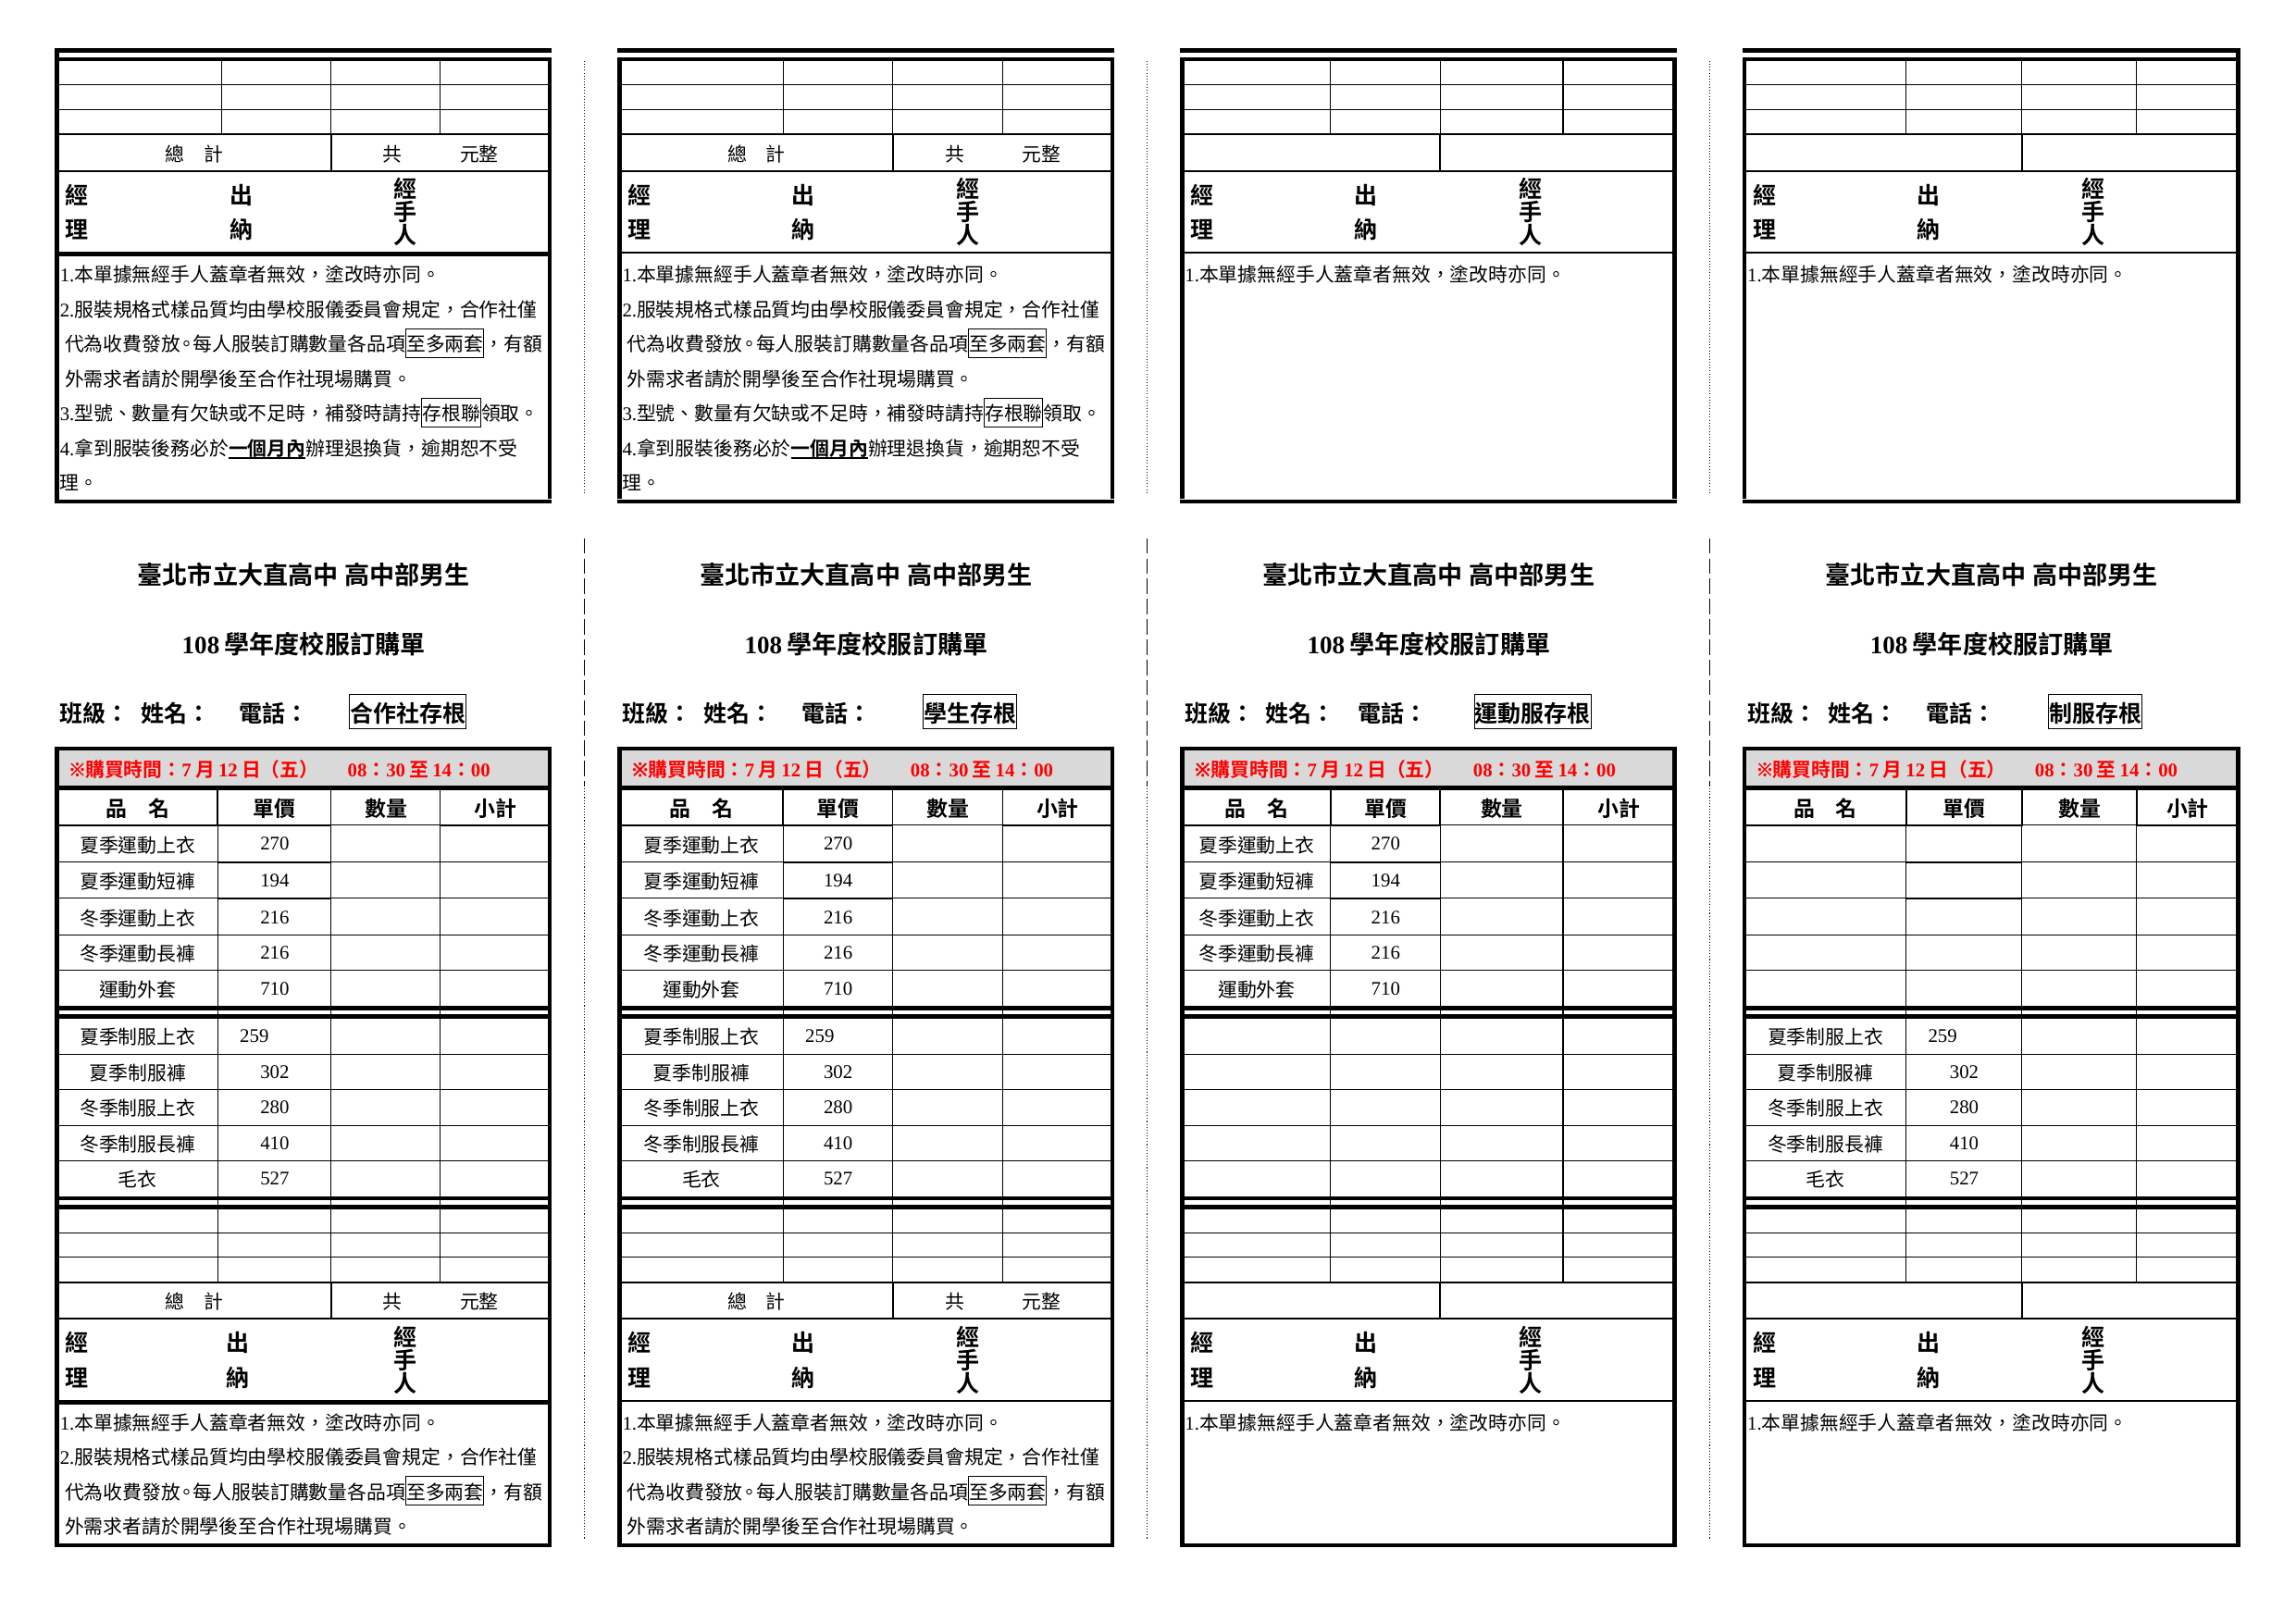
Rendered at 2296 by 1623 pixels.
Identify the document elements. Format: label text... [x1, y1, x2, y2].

table_cell [331, 61, 440, 84]
table_cell [1185, 1200, 1330, 1205]
table_cell 280 [218, 1090, 330, 1125]
table_cell [552, 747, 585, 786]
table_cell [1003, 1010, 1111, 1014]
table_cell [331, 935, 440, 970]
table_cell [1906, 1258, 2021, 1282]
table_cell 品 名 [1185, 790, 1330, 824]
table_cell [2022, 1258, 2136, 1282]
table_cell [552, 935, 585, 970]
table_cell [552, 133, 585, 170]
table_cell [1564, 1200, 1672, 1205]
table_cell [2022, 935, 2136, 970]
table_cell 410 [1906, 1126, 2021, 1160]
table_cell [331, 85, 440, 109]
table_cell [1746, 935, 1905, 970]
table_cell [552, 1196, 585, 1233]
table_cell [1182, 53, 1331, 57]
table_cell 冬季制服長褲 [1746, 1126, 1905, 1160]
table_cell [784, 1233, 892, 1257]
table_cell [1564, 1233, 1672, 1257]
table_cell [585, 786, 617, 824]
table_cell 710 [1331, 971, 1440, 1006]
table_cell [331, 1161, 440, 1196]
table_cell [784, 110, 892, 133]
table_cell [331, 1209, 440, 1233]
table_cell [1114, 935, 1147, 970]
table_cell [59, 1010, 217, 1014]
table_cell 1.本單據無經手人蓋章者無效，塗改時亦同。 2.服裝規格式樣品質均由學校服儀委員會規定，合作社僅 代為收費發放。每人服裝訂購數量各品項至多兩套，有額 外需求者請於開學後至合作社現場購買。 3.型號、數量有欠缺或不足時，補發時請持存根聯領取。 4.拿到服裝後務必於一個月內辦理退換貨，逾期恕不受理。 [59, 256, 548, 499]
table_cell [1114, 1006, 1147, 1053]
table_cell [2137, 1055, 2236, 1089]
table_cell [2137, 1019, 2236, 1053]
table_cell [2137, 826, 2236, 861]
table_cell [1709, 84, 1743, 109]
table_cell [585, 84, 617, 109]
table_cell [585, 1196, 617, 1233]
table_cell [1677, 747, 1709, 786]
table_cell [331, 1258, 440, 1282]
table_cell [1148, 1006, 1180, 1053]
table_cell [893, 85, 1002, 109]
table_cell 冬季制服上衣 [622, 1090, 783, 1125]
table_cell [331, 1055, 440, 1089]
table_cell [585, 1282, 617, 1318]
table_cell [2022, 1126, 2136, 1160]
table_cell [59, 1200, 217, 1205]
table_cell [585, 1400, 617, 1543]
table_cell [2137, 971, 2236, 1006]
table_cell [1709, 677, 1744, 747]
table_cell [585, 1160, 617, 1196]
table_cell [2137, 1090, 2236, 1125]
table_cell [893, 61, 1002, 84]
table_cell [622, 1209, 783, 1233]
table_cell [1564, 1019, 1672, 1053]
table_cell [1148, 935, 1180, 970]
table_cell [441, 1010, 548, 1014]
table_cell 冬季制服上衣 [59, 1090, 217, 1125]
table_cell [585, 608, 619, 677]
table_cell [1709, 133, 1743, 170]
table_cell [893, 1258, 1002, 1282]
table_cell [585, 1054, 617, 1089]
table_cell 毛衣 [622, 1161, 783, 1196]
table_cell [2137, 1126, 2236, 1160]
table_cell 冬季制服上衣 [1746, 1090, 1905, 1125]
table_cell [1677, 1196, 1709, 1233]
table_cell 共 元整 [332, 135, 548, 170]
table_cell [1709, 861, 1743, 898]
table_cell [1709, 170, 1743, 252]
table_cell [1441, 1209, 1562, 1233]
table_cell 品 名 [1746, 790, 1905, 824]
table_cell [1114, 1233, 1147, 1257]
table_cell [893, 53, 1002, 57]
table_cell [552, 1054, 585, 1089]
table_cell [893, 898, 1002, 935]
table_cell [1675, 48, 1709, 84]
table_cell [784, 85, 892, 109]
table_cell [1003, 1055, 1111, 1089]
table_cell [1906, 935, 2021, 970]
table_cell [331, 825, 440, 861]
table_cell 710 [784, 971, 892, 1006]
table_cell [1002, 53, 1112, 57]
table_cell [441, 898, 548, 935]
table_header 臺北市立大直高中 高中部男生 [1744, 539, 2239, 608]
table_cell [2137, 61, 2236, 84]
table_cell [1185, 1258, 1330, 1282]
table_cell [441, 1200, 548, 1205]
table_cell [2137, 862, 2236, 898]
table_header [1112, 539, 1147, 747]
table_cell [1148, 1233, 1180, 1257]
table_cell [1114, 133, 1147, 170]
table_cell 經手人 [1510, 1319, 1672, 1400]
table_cell 夏季制服褲 [622, 1055, 783, 1089]
table_cell [1003, 862, 1111, 898]
table_cell [1148, 786, 1180, 824]
table_cell [1677, 1054, 1709, 1089]
table_cell [1746, 1258, 1905, 1282]
table_cell [2137, 53, 2236, 57]
table_cell 270 [1331, 826, 1440, 861]
table_cell [893, 1161, 1002, 1196]
table_cell [1003, 898, 1111, 935]
table_cell 夏季制服上衣 [59, 1019, 217, 1053]
table_cell [552, 970, 585, 1006]
table_cell [1003, 1090, 1111, 1125]
table_cell [1906, 53, 2022, 57]
table_cell 527 [218, 1161, 330, 1196]
table_cell [1331, 1161, 1440, 1196]
table_cell [893, 971, 1002, 1006]
table_cell [585, 1125, 617, 1160]
table_cell [2022, 61, 2136, 84]
table_cell [1331, 1019, 1440, 1053]
table_cell 數量 [1441, 790, 1562, 824]
table_cell 總 計 [622, 135, 892, 170]
table_cell [1148, 1160, 1180, 1196]
table_cell 經 理 [1746, 1319, 1908, 1400]
table_cell [585, 1233, 617, 1257]
table_cell [1114, 1160, 1147, 1196]
table_cell [59, 1233, 217, 1257]
table_cell [784, 1010, 892, 1014]
table_cell [1185, 1090, 1330, 1125]
table_cell [1114, 1318, 1147, 1400]
table_cell [622, 110, 783, 133]
table_cell [441, 862, 548, 898]
table_cell [1112, 48, 1147, 84]
table_cell [622, 1010, 783, 1014]
table_cell [1003, 1019, 1111, 1053]
table_cell [1441, 1126, 1562, 1160]
table_cell [1331, 1055, 1440, 1089]
table_cell 527 [1906, 1161, 2021, 1196]
table_cell [585, 898, 617, 935]
table_cell 經手人 [948, 172, 1111, 252]
table_cell 經手人 [948, 1319, 1111, 1400]
table_cell [1564, 61, 1672, 84]
table_cell 夏季制服褲 [59, 1055, 217, 1089]
table_cell [1906, 61, 2021, 84]
table_cell [1148, 1125, 1180, 1160]
table_cell [331, 1200, 440, 1205]
table_cell [585, 677, 619, 747]
table_cell [585, 824, 617, 861]
table_cell [622, 1200, 783, 1205]
table_cell [1114, 252, 1147, 499]
table_cell 出 納 [222, 172, 385, 252]
table_cell [1709, 1089, 1743, 1125]
table_cell [1148, 970, 1180, 1006]
table_cell 108學年度校服訂購單 [1182, 608, 1675, 677]
table_cell [622, 1233, 783, 1257]
table_cell [1564, 898, 1672, 935]
table_cell [1003, 110, 1111, 133]
table_cell [1709, 1318, 1743, 1400]
table_cell 品 名 [59, 790, 217, 824]
table_header 臺北市立大直高中 高中部男生 [1182, 539, 1675, 608]
table_cell 出 納 [1347, 1319, 1510, 1400]
table_cell [1906, 110, 2021, 133]
table_cell [1114, 1196, 1147, 1233]
table_cell 410 [218, 1126, 330, 1160]
table_cell [1185, 1010, 1330, 1014]
table_cell [1003, 826, 1111, 861]
table_cell [1564, 1258, 1672, 1282]
table_cell 710 [218, 971, 330, 1006]
table_cell [622, 61, 783, 84]
table_cell [1564, 935, 1672, 970]
table_cell [1441, 1090, 1562, 1125]
table_cell [893, 1200, 1002, 1205]
table_cell [1746, 1010, 1905, 1014]
table_cell [585, 747, 617, 786]
table_cell 總 計 [622, 1283, 892, 1318]
table_cell 259 [1906, 1019, 2021, 1053]
table_cell 共 元整 [894, 135, 1111, 170]
table_cell 1.本單據無經手人蓋章者無效，塗改時亦同。 [1185, 1402, 1672, 1543]
table_cell 小計 [2138, 790, 2236, 824]
table_cell 共 元整 [332, 1283, 548, 1318]
table_cell [2023, 1283, 2236, 1318]
table_cell [552, 1006, 585, 1053]
table_header [585, 539, 619, 608]
table_cell ※購買時間：7月12日（五） 08：30至14：00 [59, 750, 548, 786]
table_cell [1677, 1089, 1709, 1125]
table_cell 冬季運動長褲 [59, 935, 217, 970]
table_cell [2137, 898, 2236, 935]
table_cell [2022, 971, 2136, 1006]
table_cell [1331, 61, 1440, 84]
table_cell [1441, 825, 1562, 861]
table_cell 經手人 [385, 172, 548, 252]
table_cell [552, 1257, 585, 1282]
table_cell [1441, 85, 1562, 109]
table_cell 單價 [784, 790, 892, 824]
table_cell [1746, 898, 1905, 935]
table_cell [1331, 1010, 1440, 1014]
table_cell 冬季運動上衣 [59, 898, 217, 935]
table_cell [585, 1089, 617, 1125]
table_cell 216 [784, 899, 892, 935]
table_cell [1185, 1126, 1330, 1160]
table_cell [1148, 252, 1180, 499]
table_cell [2137, 1161, 2236, 1196]
table_cell 1.本單據無經手人蓋章者無效，塗改時亦同。 2.服裝規格式樣品質均由學校服儀委員會規定，合作社僅 代為收費發放。每人服裝訂購數量各品項至多兩套，有額 外需求者請於開學後至合作社現場購買。 3.型號、數量有欠缺或不足時，補發時請持存根聯領取。 4.拿到服裝後務必於一個月內辦理退換貨，逾期恕不受理。 [622, 254, 1111, 499]
table_cell [1331, 1209, 1440, 1233]
table_cell [552, 861, 585, 898]
table_cell [893, 1209, 1002, 1233]
table_cell [552, 824, 585, 861]
table_cell [2137, 85, 2236, 109]
table_cell [1564, 971, 1672, 1006]
table_cell 108學年度校服訂購單 [57, 608, 550, 677]
table_cell [1709, 252, 1743, 499]
table_cell [441, 1019, 548, 1053]
table_cell 夏季制服上衣 [622, 1019, 783, 1053]
table_cell [1185, 1209, 1330, 1233]
table_cell 數量 [331, 790, 440, 824]
table_cell 出 納 [1909, 1319, 2073, 1400]
table_cell 1.本單據無經手人蓋章者無效，塗改時亦同。 [1746, 1402, 2236, 1543]
table_cell [893, 1233, 1002, 1257]
table_cell [585, 109, 617, 133]
table_cell [1114, 1257, 1147, 1282]
table_cell [1906, 899, 2021, 935]
table_cell 運動外套 [59, 971, 217, 1006]
table_cell 270 [784, 826, 892, 861]
table_cell 單價 [218, 790, 330, 824]
table_cell 280 [784, 1090, 892, 1125]
table_cell [552, 786, 585, 824]
table_cell [1148, 48, 1182, 84]
table_cell [218, 1200, 330, 1205]
table_cell 班級： 姓名： 電話： 合作社存根 [57, 677, 550, 747]
table_cell [1709, 109, 1743, 133]
table_cell 經 理 [1185, 172, 1347, 252]
table_cell [1441, 1055, 1562, 1089]
table_cell [893, 862, 1002, 898]
table_cell [1906, 863, 2021, 898]
table_cell [1746, 85, 1905, 109]
table_cell [585, 935, 617, 970]
table_cell [1003, 1126, 1111, 1160]
table_cell [1185, 110, 1330, 133]
table_cell [1148, 608, 1182, 677]
table_cell [331, 53, 441, 57]
table_cell 冬季運動上衣 [622, 898, 783, 935]
table_cell [893, 1126, 1002, 1160]
table_cell [1441, 1200, 1562, 1205]
table_cell [1148, 1196, 1180, 1233]
table_cell 數量 [2023, 790, 2136, 824]
table_cell [1906, 1200, 2021, 1205]
table_cell [441, 971, 548, 1006]
table_cell [2022, 1209, 2136, 1233]
table_cell [1677, 133, 1709, 170]
table_cell [1148, 1282, 1180, 1318]
table_cell 1.本單據無經手人蓋章者無效，塗改時亦同。 [1185, 254, 1672, 499]
table_cell [1148, 824, 1180, 861]
table_cell [1441, 898, 1562, 935]
table_cell [331, 898, 440, 935]
table_cell [2022, 53, 2137, 57]
table_cell [1746, 971, 1905, 1006]
table_cell [1003, 935, 1111, 970]
table_cell [1709, 786, 1743, 824]
table_cell [1148, 133, 1180, 170]
table_cell [1564, 110, 1672, 133]
table_cell 夏季運動短褲 [59, 862, 217, 898]
table_cell 夏季制服褲 [1746, 1055, 1905, 1089]
table_cell [1441, 1161, 1562, 1196]
table_cell [1677, 1257, 1709, 1282]
table_cell 1.本單據無經手人蓋章者無效，塗改時亦同。 [1746, 254, 2236, 499]
table_cell ※購買時間：7月12日（五） 08：30至14：00 [1185, 750, 1672, 786]
table_cell [1677, 935, 1709, 970]
table_cell [1709, 1282, 1743, 1318]
table_cell [218, 1209, 330, 1233]
table_cell 經手人 [2073, 172, 2236, 252]
table_cell [1148, 1257, 1180, 1282]
table_cell [331, 971, 440, 1006]
table_cell 經手人 [385, 1319, 548, 1400]
table_cell [1003, 1200, 1111, 1205]
table_cell [1746, 862, 1905, 898]
table_cell [1677, 170, 1709, 252]
table_cell [1709, 1054, 1743, 1089]
table_cell 單價 [1907, 790, 2021, 824]
table_cell [2137, 935, 2236, 970]
table_cell [1709, 898, 1743, 935]
table_cell [59, 1258, 217, 1282]
table_header 臺北市立大直高中 高中部男生 [619, 539, 1112, 608]
table_cell [1709, 1125, 1743, 1160]
table_cell 小計 [1564, 790, 1672, 824]
table_cell [1709, 747, 1743, 786]
table_cell [1331, 1233, 1440, 1257]
table_cell [585, 252, 617, 499]
table_cell [1709, 935, 1743, 970]
table_cell [1677, 970, 1709, 1006]
table_cell [331, 1233, 440, 1257]
table_cell [552, 1089, 585, 1125]
table_cell 經 理 [1185, 1319, 1347, 1400]
table_cell 班級： 姓名： 電話： 學生存根 [619, 677, 1112, 747]
table_cell [1114, 970, 1147, 1006]
table_cell [893, 1090, 1002, 1125]
table_cell [2022, 1019, 2136, 1053]
table_cell [1564, 862, 1672, 898]
table_cell [2137, 110, 2236, 133]
table_cell [1677, 1006, 1709, 1053]
table_cell [2022, 1233, 2136, 1257]
table_cell 夏季運動上衣 [1185, 826, 1330, 861]
table_cell [1746, 1283, 2021, 1318]
table_cell [1441, 1233, 1562, 1257]
table_cell 259 [784, 1019, 892, 1053]
table_cell [1709, 1006, 1743, 1053]
table_cell [441, 1126, 548, 1160]
table_cell [783, 53, 893, 57]
table_cell 527 [784, 1161, 892, 1196]
table_cell 經 理 [1746, 172, 1908, 252]
table_cell [1114, 1125, 1147, 1160]
table_cell [1677, 84, 1709, 109]
table_cell [1185, 85, 1330, 109]
table_cell 出 納 [783, 172, 948, 252]
table_cell 410 [784, 1126, 892, 1160]
table_cell [441, 53, 550, 57]
table_cell [1114, 109, 1147, 133]
table_cell [1148, 84, 1180, 109]
table_cell [1185, 1283, 1439, 1318]
table_cell [331, 1010, 440, 1014]
table_cell 出 納 [1909, 172, 2073, 252]
table_cell [1003, 61, 1111, 84]
table_cell [1114, 786, 1147, 824]
table_cell 毛衣 [59, 1161, 217, 1196]
table_cell [552, 1233, 585, 1257]
table_cell [2022, 1055, 2136, 1089]
table_cell [1677, 109, 1709, 133]
table_cell [893, 110, 1002, 133]
table_cell [1441, 110, 1562, 133]
table_header [1148, 539, 1182, 608]
table_cell [619, 53, 783, 57]
table_cell [1148, 1318, 1180, 1400]
table_cell [218, 1258, 330, 1282]
table_cell [441, 61, 548, 84]
table_cell 冬季運動長褲 [1185, 935, 1330, 970]
table_cell [893, 1019, 1002, 1053]
table_cell [1003, 1233, 1111, 1257]
table_cell [1441, 1258, 1562, 1282]
table_cell [552, 252, 585, 499]
table_cell [552, 1318, 585, 1400]
table_cell [1564, 1209, 1672, 1233]
table_cell [585, 970, 617, 1006]
table_cell [331, 862, 440, 898]
table_cell [59, 53, 221, 57]
table_cell [1148, 1054, 1180, 1089]
table_cell [441, 110, 548, 133]
table_cell [585, 133, 617, 170]
table_cell [2137, 1010, 2236, 1014]
table_cell 小計 [441, 790, 548, 824]
table_cell [1677, 861, 1709, 898]
table_cell 194 [1331, 863, 1440, 898]
table_cell [1003, 1161, 1111, 1196]
table_cell [1677, 252, 1709, 499]
table_cell [784, 61, 892, 84]
table_cell [1564, 1090, 1672, 1125]
table_cell [2022, 862, 2136, 898]
table_cell [441, 1161, 548, 1196]
table_cell [1114, 84, 1147, 109]
table_cell [2137, 1209, 2236, 1233]
table_cell 夏季制服上衣 [1746, 1019, 1905, 1053]
table_cell [1185, 1019, 1330, 1053]
table_cell [1114, 747, 1147, 786]
table_cell [550, 48, 585, 84]
table_cell 1.本單據無經手人蓋章者無效，塗改時亦同。 2.服裝規格式樣品質均由學校服儀委員會規定，合作社僅 代為收費發放。每人服裝訂購數量各品項至多兩套，有額 外需求者請於開學後至合作社現場購買。 [59, 1405, 548, 1543]
table_cell [1003, 1209, 1111, 1233]
table_cell [1114, 1400, 1147, 1543]
table_cell ※購買時間：7月12日（五） 08：30至14：00 [622, 750, 1111, 786]
table_cell [222, 110, 330, 133]
table_cell [1564, 85, 1672, 109]
table_cell 經 理 [59, 172, 221, 252]
table_cell [1677, 1160, 1709, 1196]
table_cell 270 [218, 826, 330, 861]
table_cell [2022, 1090, 2136, 1125]
table_cell [1003, 1258, 1111, 1282]
table_cell [1185, 1233, 1330, 1257]
table_cell [1114, 1054, 1147, 1089]
table_cell [622, 85, 783, 109]
table_cell [331, 1126, 440, 1160]
table_cell [1114, 898, 1147, 935]
table_cell [1746, 110, 1905, 133]
table_cell [893, 1010, 1002, 1014]
table_cell [1564, 1126, 1672, 1160]
table_cell 冬季制服長褲 [622, 1126, 783, 1160]
table_header [1675, 539, 1709, 747]
table_cell 數量 [893, 790, 1002, 824]
table_cell 216 [218, 935, 330, 970]
table_cell [222, 85, 330, 109]
table_cell [2022, 1161, 2136, 1196]
table_cell [552, 1160, 585, 1196]
table_cell [1906, 971, 2021, 1006]
table_cell [1709, 1160, 1743, 1196]
table_cell [1185, 1055, 1330, 1089]
table_cell [552, 109, 585, 133]
table_cell 品 名 [622, 790, 782, 824]
table_cell 302 [218, 1055, 330, 1089]
table_cell [1441, 61, 1562, 84]
table_cell [59, 85, 221, 109]
table_cell [1906, 85, 2021, 109]
table_cell [1331, 1258, 1440, 1282]
table_cell [1746, 826, 1905, 861]
table_cell 經手人 [1510, 172, 1672, 252]
table_cell [1709, 1196, 1743, 1233]
table_cell 出 納 [783, 1319, 948, 1400]
table_cell [585, 1006, 617, 1053]
table_cell [222, 53, 331, 57]
table_cell [893, 935, 1002, 970]
table_cell [1564, 1161, 1672, 1196]
table_cell [441, 85, 548, 109]
table_cell [1331, 110, 1440, 133]
table_cell [1564, 825, 1672, 861]
table_cell [218, 1010, 330, 1014]
table_cell 冬季運動長褲 [622, 935, 783, 970]
table_cell [1440, 53, 1563, 57]
table_cell [552, 170, 585, 252]
table_cell 夏季運動短褲 [1185, 862, 1330, 898]
table_header [1709, 539, 1744, 608]
table_cell 冬季運動上衣 [1185, 898, 1330, 935]
table_header [550, 539, 585, 747]
table_cell 小計 [1003, 790, 1111, 824]
table_cell 總 計 [59, 1283, 330, 1318]
table_cell [1148, 109, 1180, 133]
table_cell [1709, 824, 1743, 861]
table_cell [2022, 85, 2136, 109]
table_cell 運動外套 [622, 971, 783, 1006]
table_cell [1746, 1209, 1905, 1233]
table_cell [1746, 135, 2021, 170]
table_cell [1114, 861, 1147, 898]
table_cell [1709, 48, 1744, 84]
table_cell [1185, 61, 1330, 84]
table_cell [1441, 135, 1672, 170]
table_cell 經 理 [59, 1319, 217, 1400]
table_cell 夏季運動上衣 [59, 826, 217, 861]
table_cell [1746, 61, 1905, 84]
table_cell [1441, 1019, 1562, 1053]
table_cell 108學年度校服訂購單 [619, 608, 1112, 677]
table_cell [1677, 1282, 1709, 1318]
table_cell [1677, 898, 1709, 935]
table_cell [1331, 53, 1440, 57]
table_cell [784, 1200, 892, 1205]
table_cell 259 [218, 1019, 330, 1053]
table_cell [441, 826, 548, 861]
table_cell [2137, 1200, 2236, 1205]
table_cell [1331, 1126, 1440, 1160]
table_cell [1677, 824, 1709, 861]
table_cell [1564, 1010, 1672, 1014]
table_cell [1564, 1055, 1672, 1089]
table_cell [59, 110, 221, 133]
table_cell [1906, 1209, 2021, 1233]
table_cell [441, 1090, 548, 1125]
table_cell [2137, 1233, 2236, 1257]
table_cell [1331, 1200, 1440, 1205]
table_cell [2022, 1010, 2136, 1014]
table_cell [1906, 826, 2021, 861]
table_cell [1148, 747, 1180, 786]
table_cell [2022, 898, 2136, 935]
table_cell 單價 [1332, 790, 1439, 824]
table_cell 194 [218, 863, 330, 898]
table_cell [1709, 1400, 1743, 1543]
table_cell [1185, 135, 1439, 170]
table_cell 經手人 [2073, 1319, 2236, 1400]
table_cell [1114, 824, 1147, 861]
table_cell [1114, 170, 1147, 252]
table_cell [1709, 608, 1744, 677]
table_cell 班級： 姓名： 電話： 運動服存根 [1182, 677, 1675, 747]
table_cell 出 納 [1347, 172, 1510, 252]
table_cell [585, 1257, 617, 1282]
table_cell [1677, 1233, 1709, 1257]
table_cell [552, 1282, 585, 1318]
table_cell [1148, 1400, 1180, 1543]
table_cell [784, 1209, 892, 1233]
table_cell [552, 898, 585, 935]
table_header 臺北市立大直高中 高中部男生 [57, 539, 550, 608]
table_cell 經 理 [622, 172, 783, 252]
table_cell 216 [1331, 899, 1440, 935]
table_cell [1677, 1125, 1709, 1160]
table_cell 經 理 [622, 1319, 783, 1400]
table_cell 1.本單據無經手人蓋章者無效，塗改時亦同。 2.服裝規格式樣品質均由學校服儀委員會規定，合作社僅 代為收費發放。每人服裝訂購數量各品項至多兩套，有額 外需求者請於開學後至合作社現場購買。 [622, 1402, 1111, 1543]
table_cell 出 納 [217, 1319, 385, 1400]
table_cell [2022, 825, 2136, 861]
table_cell [1441, 935, 1562, 970]
table_cell [552, 1125, 585, 1160]
table_cell 280 [1906, 1090, 2021, 1125]
table_cell [1709, 1233, 1743, 1257]
table_cell 216 [218, 899, 330, 935]
table_cell [1441, 1010, 1562, 1014]
table_cell ※購買時間：7月12日（五） 08：30至14：00 [1746, 750, 2236, 786]
table_cell [331, 110, 440, 133]
table_cell 冬季制服長褲 [59, 1126, 217, 1160]
table_cell [585, 48, 619, 84]
table_cell 夏季運動上衣 [622, 826, 783, 861]
table_cell [1331, 85, 1440, 109]
table_cell 夏季運動短褲 [622, 862, 783, 898]
table_cell [1677, 786, 1709, 824]
table_cell 共 元整 [894, 1283, 1111, 1318]
table_cell 216 [1331, 935, 1440, 970]
table_cell [1148, 861, 1180, 898]
table_cell [1906, 1010, 2021, 1014]
table_cell [2022, 1200, 2136, 1205]
table_cell [585, 861, 617, 898]
table_cell [1003, 85, 1111, 109]
table_cell [441, 1055, 548, 1089]
table_cell [1746, 1233, 1905, 1257]
table_cell [1746, 1200, 1905, 1205]
table_cell 302 [1906, 1055, 2021, 1089]
table_cell [585, 170, 617, 252]
table_cell [552, 84, 585, 109]
table_cell [441, 1209, 548, 1233]
table_cell [893, 825, 1002, 861]
table_cell [1148, 1089, 1180, 1125]
table_cell [59, 1209, 217, 1233]
table_cell [1148, 170, 1180, 252]
table_cell [1906, 1233, 2021, 1257]
table_cell 班級： 姓名： 電話： 制服存根 [1744, 677, 2239, 747]
table_cell [1114, 1089, 1147, 1125]
table_cell [1441, 1283, 1672, 1318]
table_cell [1709, 1257, 1743, 1282]
table_cell 194 [784, 863, 892, 898]
table_cell 108學年度校服訂購單 [1744, 608, 2239, 677]
table_cell [1148, 898, 1180, 935]
table_cell [441, 935, 548, 970]
table_cell [2022, 110, 2136, 133]
table_cell [1441, 862, 1562, 898]
table_cell [2023, 135, 2236, 170]
table_cell [218, 1233, 330, 1257]
table_cell [1563, 53, 1675, 57]
table_cell [893, 1055, 1002, 1089]
table_cell [1114, 1282, 1147, 1318]
table_cell [59, 61, 221, 84]
table_cell [1441, 971, 1562, 1006]
table_cell [331, 1019, 440, 1053]
table_cell [331, 1090, 440, 1125]
table_cell [1148, 677, 1182, 747]
table_cell [1331, 1090, 1440, 1125]
table_cell [1677, 1400, 1709, 1543]
table_cell [1677, 1318, 1709, 1400]
table_cell 216 [784, 935, 892, 970]
table_cell [1185, 1161, 1330, 1196]
table_cell [784, 1258, 892, 1282]
table_cell [622, 1258, 783, 1282]
table_cell 運動外套 [1185, 971, 1330, 1006]
table_cell 總 計 [59, 135, 330, 170]
table_cell [441, 1258, 548, 1282]
table_cell [585, 1318, 617, 1400]
table_cell 302 [784, 1055, 892, 1089]
table_cell [1709, 970, 1743, 1006]
table_cell [222, 61, 330, 84]
table_cell 毛衣 [1746, 1161, 1905, 1196]
table_cell [1003, 971, 1111, 1006]
table_cell [441, 1233, 548, 1257]
table_cell [2137, 1258, 2236, 1282]
table_cell [552, 1400, 585, 1543]
table_cell [1744, 53, 1905, 57]
